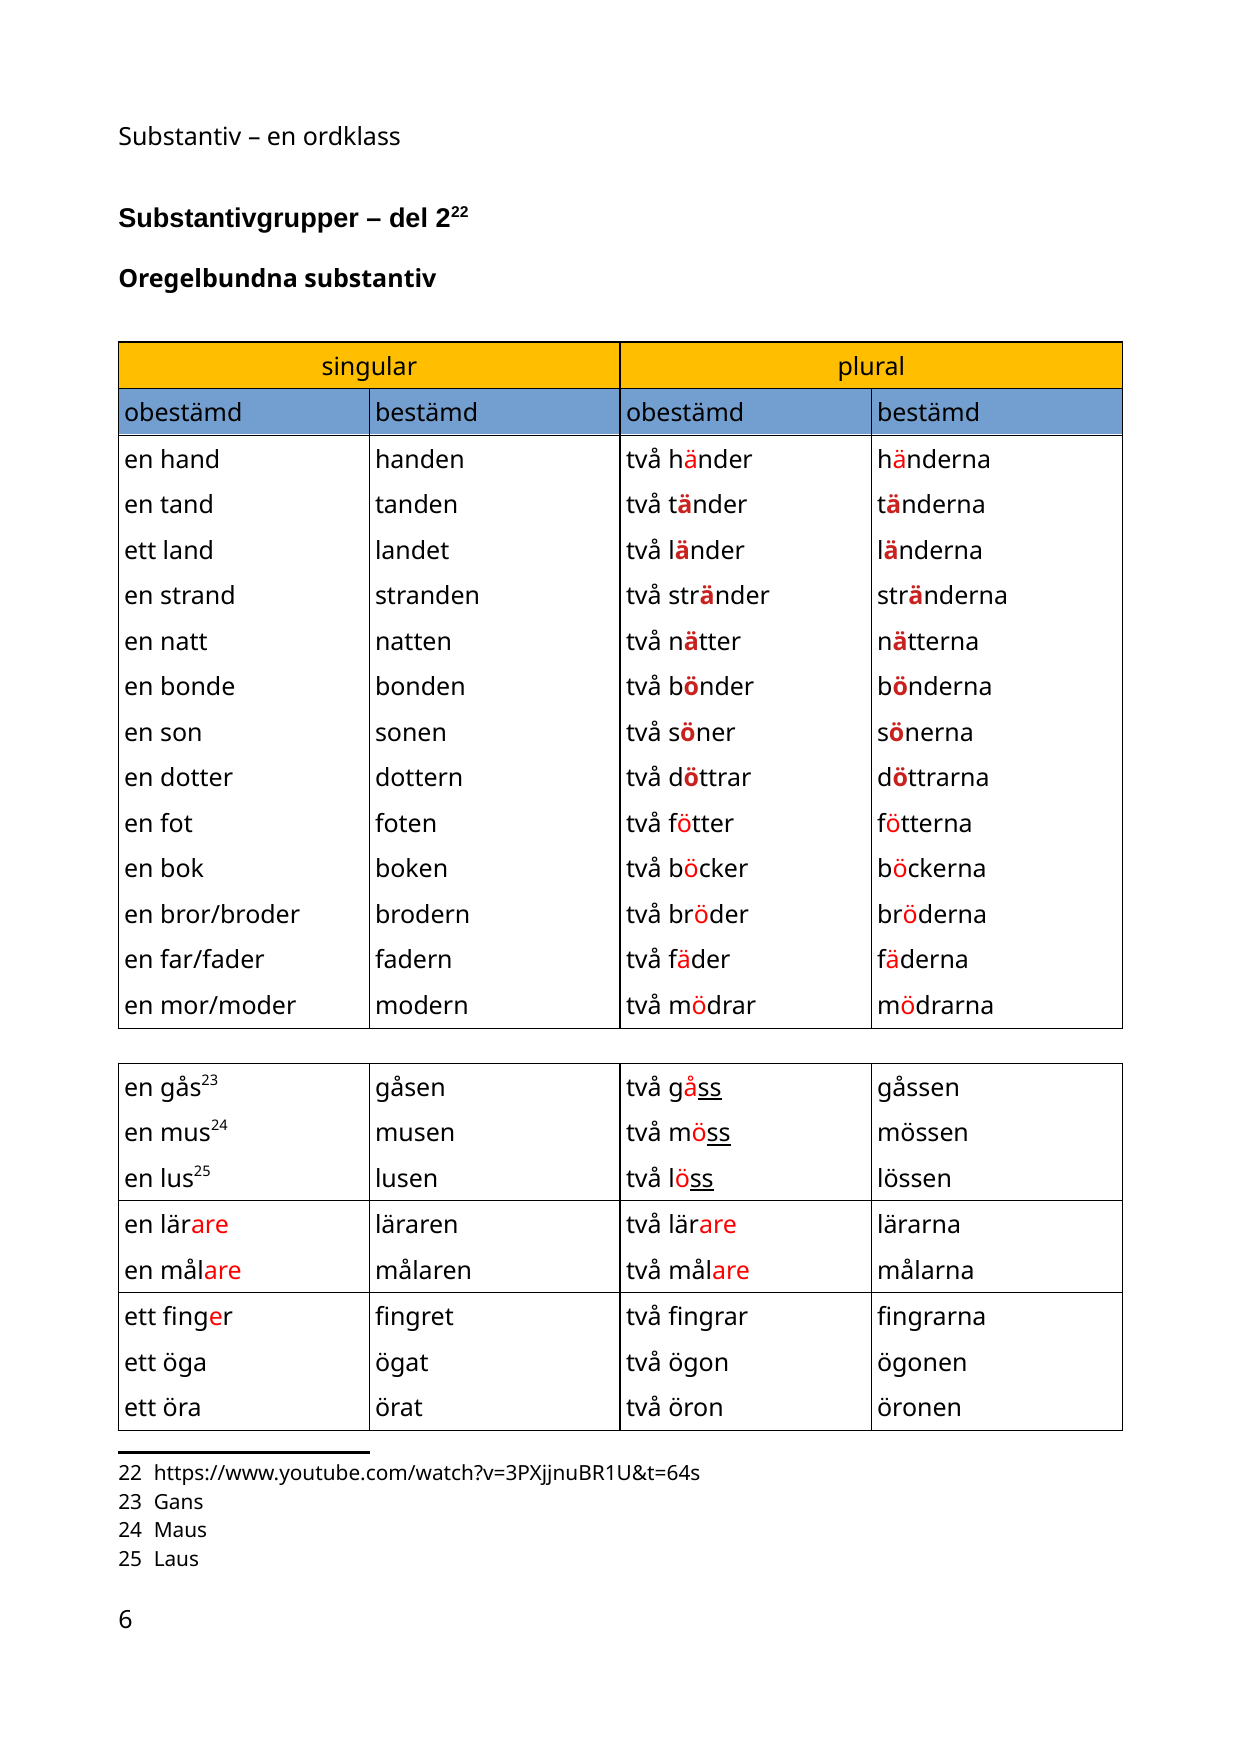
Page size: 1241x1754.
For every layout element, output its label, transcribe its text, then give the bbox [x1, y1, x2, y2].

table_cell foten [370, 800, 619, 845]
table_cell musen [370, 1109, 619, 1154]
table_cell ett land [119, 527, 369, 572]
table_cell en strand [119, 572, 369, 618]
table_cell obestämd [621, 389, 871, 434]
table_cell bestämd [370, 389, 619, 434]
subtitle Substantivgrupper – del 2 [118, 202, 1122, 234]
table_cell ögat [370, 1339, 619, 1384]
table_cell fadern [370, 936, 619, 982]
table_cell två stränder [621, 572, 871, 618]
table_cell målarna [872, 1247, 1122, 1292]
table_cell stranden [370, 572, 619, 618]
table_header gåssen [872, 1064, 1122, 1109]
table_cell obestämd [119, 389, 369, 434]
table_cell en natt [119, 618, 369, 663]
table_cell två öron [621, 1384, 871, 1430]
table_cell fingret [370, 1293, 619, 1339]
table_cell mödrarna [872, 982, 1122, 1027]
table_cell en lärare [119, 1201, 369, 1247]
table_cell lärarna [872, 1201, 1122, 1247]
table_cell två mödrar [621, 982, 871, 1027]
table_cell sonen [370, 709, 619, 754]
table_cell läraren [370, 1201, 619, 1247]
table_cell en tand [119, 481, 369, 527]
table_cell två ögon [621, 1339, 871, 1384]
table_cell två lärare [621, 1201, 871, 1247]
table_cell lössen [872, 1155, 1122, 1200]
table_cell en lus [119, 1155, 369, 1200]
table_cell en målare [119, 1247, 369, 1292]
table_cell fingrarna [872, 1293, 1122, 1339]
table_cell örat [370, 1384, 619, 1430]
table_cell länderna [872, 527, 1122, 572]
table_cell två målare [621, 1247, 871, 1292]
table_cell mössen [872, 1109, 1122, 1154]
table_cell bröderna [872, 891, 1122, 936]
table_cell döttrarna [872, 754, 1122, 800]
table_cell öronen [872, 1384, 1122, 1430]
subtitle Oregelbundna substantiv [118, 261, 1122, 295]
table_cell en bonde [119, 663, 369, 709]
table_cell ett finger [119, 1293, 369, 1339]
table_cell två böcker [621, 845, 871, 891]
table_cell tanden [370, 481, 619, 527]
table_cell landet [370, 527, 619, 572]
table_header gåsen [370, 1064, 619, 1109]
table_cell två löss [621, 1155, 871, 1200]
table_cell två fötter [621, 800, 871, 845]
table_cell två länder [621, 527, 871, 572]
table_header plural [621, 343, 1122, 388]
table_cell stränderna [872, 572, 1122, 618]
table_cell fäderna [872, 936, 1122, 982]
table_cell två nätter [621, 618, 871, 663]
table_cell en fot [119, 800, 369, 845]
table_cell två döttrar [621, 754, 871, 800]
table_cell en bok [119, 845, 369, 891]
table_cell sönerna [872, 709, 1122, 754]
table_cell nätterna [872, 618, 1122, 663]
table_cell två söner [621, 709, 871, 754]
table_cell dottern [370, 754, 619, 800]
table_cell tänderna [872, 481, 1122, 527]
table_cell fötterna [872, 800, 1122, 845]
table_cell brodern [370, 891, 619, 936]
table_cell boken [370, 845, 619, 891]
table_cell två händer [621, 436, 871, 481]
table_header en gås [119, 1064, 369, 1109]
table_cell ögonen [872, 1339, 1122, 1384]
table_cell en far/fader [119, 936, 369, 982]
table_cell två möss [621, 1109, 871, 1154]
table_cell två fingrar [621, 1293, 871, 1339]
table_cell en dotter [119, 754, 369, 800]
table_cell två tänder [621, 481, 871, 527]
table_cell bönderna [872, 663, 1122, 709]
table_cell en mor/moder [119, 982, 369, 1027]
table_cell ett öga [119, 1339, 369, 1384]
table_cell modern [370, 982, 619, 1027]
table_cell två fäder [621, 936, 871, 982]
table_cell böckerna [872, 845, 1122, 891]
table_header två gåss [621, 1064, 871, 1109]
table_cell en son [119, 709, 369, 754]
table_cell två bönder [621, 663, 871, 709]
table_cell en bror/broder [119, 891, 369, 936]
table_cell målaren [370, 1247, 619, 1292]
table_cell handen [370, 436, 619, 481]
table_cell händerna [872, 436, 1122, 481]
table_cell ett öra [119, 1384, 369, 1430]
table_cell lusen [370, 1155, 619, 1200]
table_cell en mus [119, 1109, 369, 1154]
text https://www.youtube.com/watch?v=3PXjjnuBR1U&t=64s [118, 1458, 1122, 1487]
table_cell en hand [119, 436, 369, 481]
table_header singular [119, 343, 619, 388]
table_cell bonden [370, 663, 619, 709]
table_cell bestämd [872, 389, 1122, 434]
table_cell två bröder [621, 891, 871, 936]
table_cell natten [370, 618, 619, 663]
